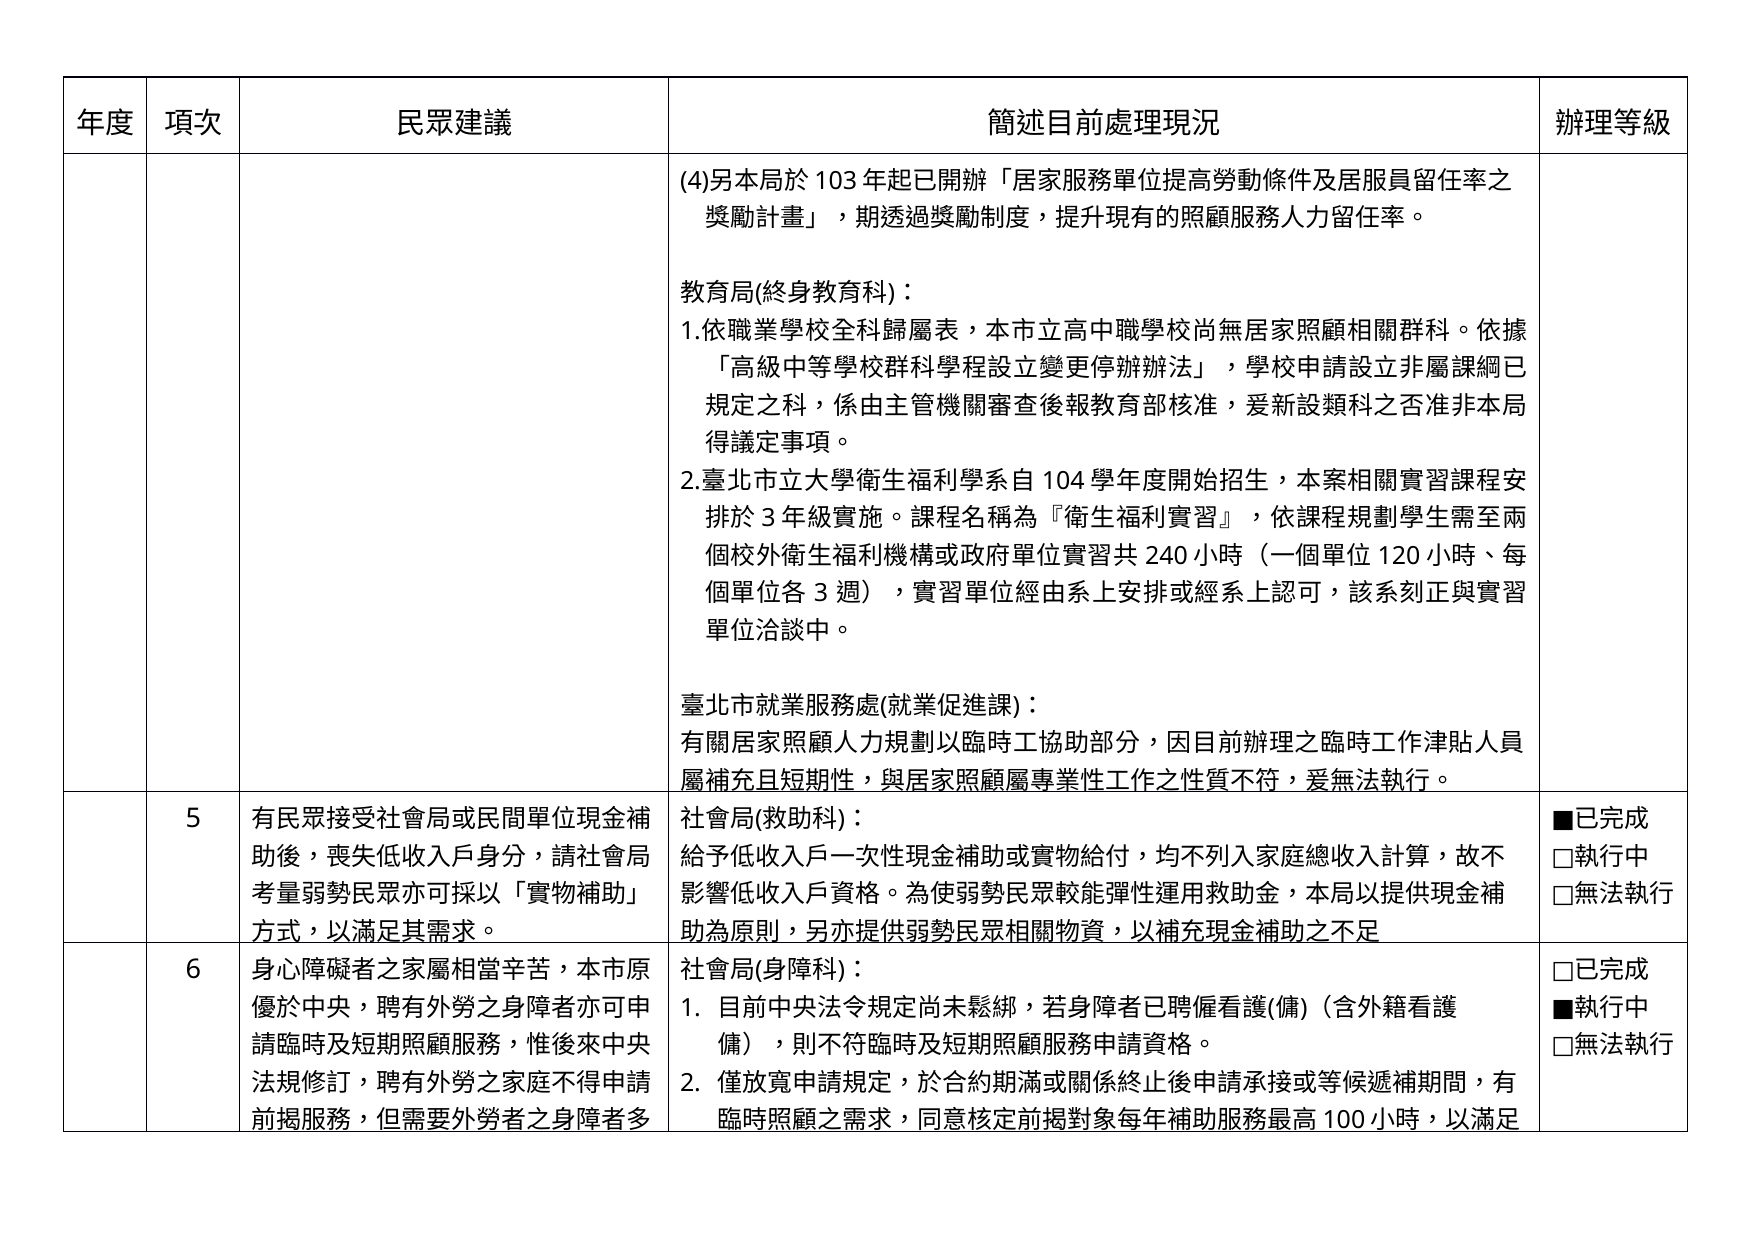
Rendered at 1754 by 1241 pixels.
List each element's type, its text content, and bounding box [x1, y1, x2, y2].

table_cell (4)另本局於103年起已開辦「居家服務單位提高勞動條件及居服員留任率之獎勵計畫」，期透過獎勵制度，提升現有的照顧服務人力留任率。 教育局(終身教育科)： 1.依職業學校全科歸屬表，本市立高中職學校尚無居家照顧相關群科。依據「高級中等學校群科學程設立變更停辦辦法」，學校申請設立非屬課綱已規定之科，係由主管機關審查後報教育部核准，爰新設類科之否准非本局得議定事項。 2.臺北市立大學衛生福利學系自104學年度開始招生，本案相關實習課程安排於3年級實施。課程名稱為『衛生福利實習』，依課程規劃學生需至兩個校外衛生福利機構或政府單位實習共240小時（一個單位120小時、每個單位各 3 週），實習單位經由系上安排或經系上認可，該系刻正與實習單位洽談中。 臺北市就業服務處(就業促進課)： 有關居家照顧人力規劃以臨時工協助部分，因目前辦理之臨時工作津貼人員屬補充且短期性，與居家照顧屬專業性工作之性質不符，爰無法執行。 [669, 154, 1539, 791]
table_cell ■已完成 □執行中 □無法執行 [1540, 792, 1687, 942]
table_cell [1540, 154, 1687, 791]
table_cell 5 [147, 792, 239, 942]
table_header 簡述目前處理現況 [669, 78, 1539, 152]
table_cell □已完成 ■執行中 □無法執行 [1540, 943, 1687, 1131]
table_header 年度 [64, 78, 146, 152]
table_cell [64, 943, 146, 1131]
table_cell 社會局(救助科)： 給予低收入戶一次性現金補助或實物給付，均不列入家庭總收入計算，故不影響低收入戶資格。為使弱勢民眾較能彈性運用救助金，本局以提供現金補助為原則，另亦提供弱勢民眾相關物資，以補充現金補助之不足 [669, 792, 1539, 942]
table_cell [240, 154, 668, 791]
table_header 辦理等級 [1540, 78, 1687, 152]
table_cell 有民眾接受社會局或民間單位現金補助後，喪失低收入戶身分，請社會局考量弱勢民眾亦可採以「實物補助」方式，以滿足其需求。 [240, 792, 668, 942]
table_cell 6 [147, 943, 239, 1131]
table_header 項次 [147, 78, 239, 152]
table_cell 社會局(身障科)： 目前中央法令規定尚未鬆綁，若身障者已聘僱看護(傭)（含外籍看護傭），則不符臨時及短期照顧服務申請資格。 僅放寬申請規定，於合約期滿或關係終止後申請承接或等候遞補期間，有臨時照顧之需求，同意核定前揭對象每年補助服務最高100小時，以滿足 [669, 943, 1539, 1131]
table_cell [147, 154, 239, 791]
table_header 民眾建議 [240, 78, 668, 152]
table_cell [64, 154, 146, 791]
table_cell [64, 792, 146, 942]
table_cell 身心障礙者之家屬相當辛苦，本市原優於中央，聘有外勞之身障者亦可申請臨時及短期照顧服務，惟後來中央法規修訂，聘有外勞之家庭不得申請前揭服務，但需要外勞者之身障者多 [240, 943, 668, 1131]
